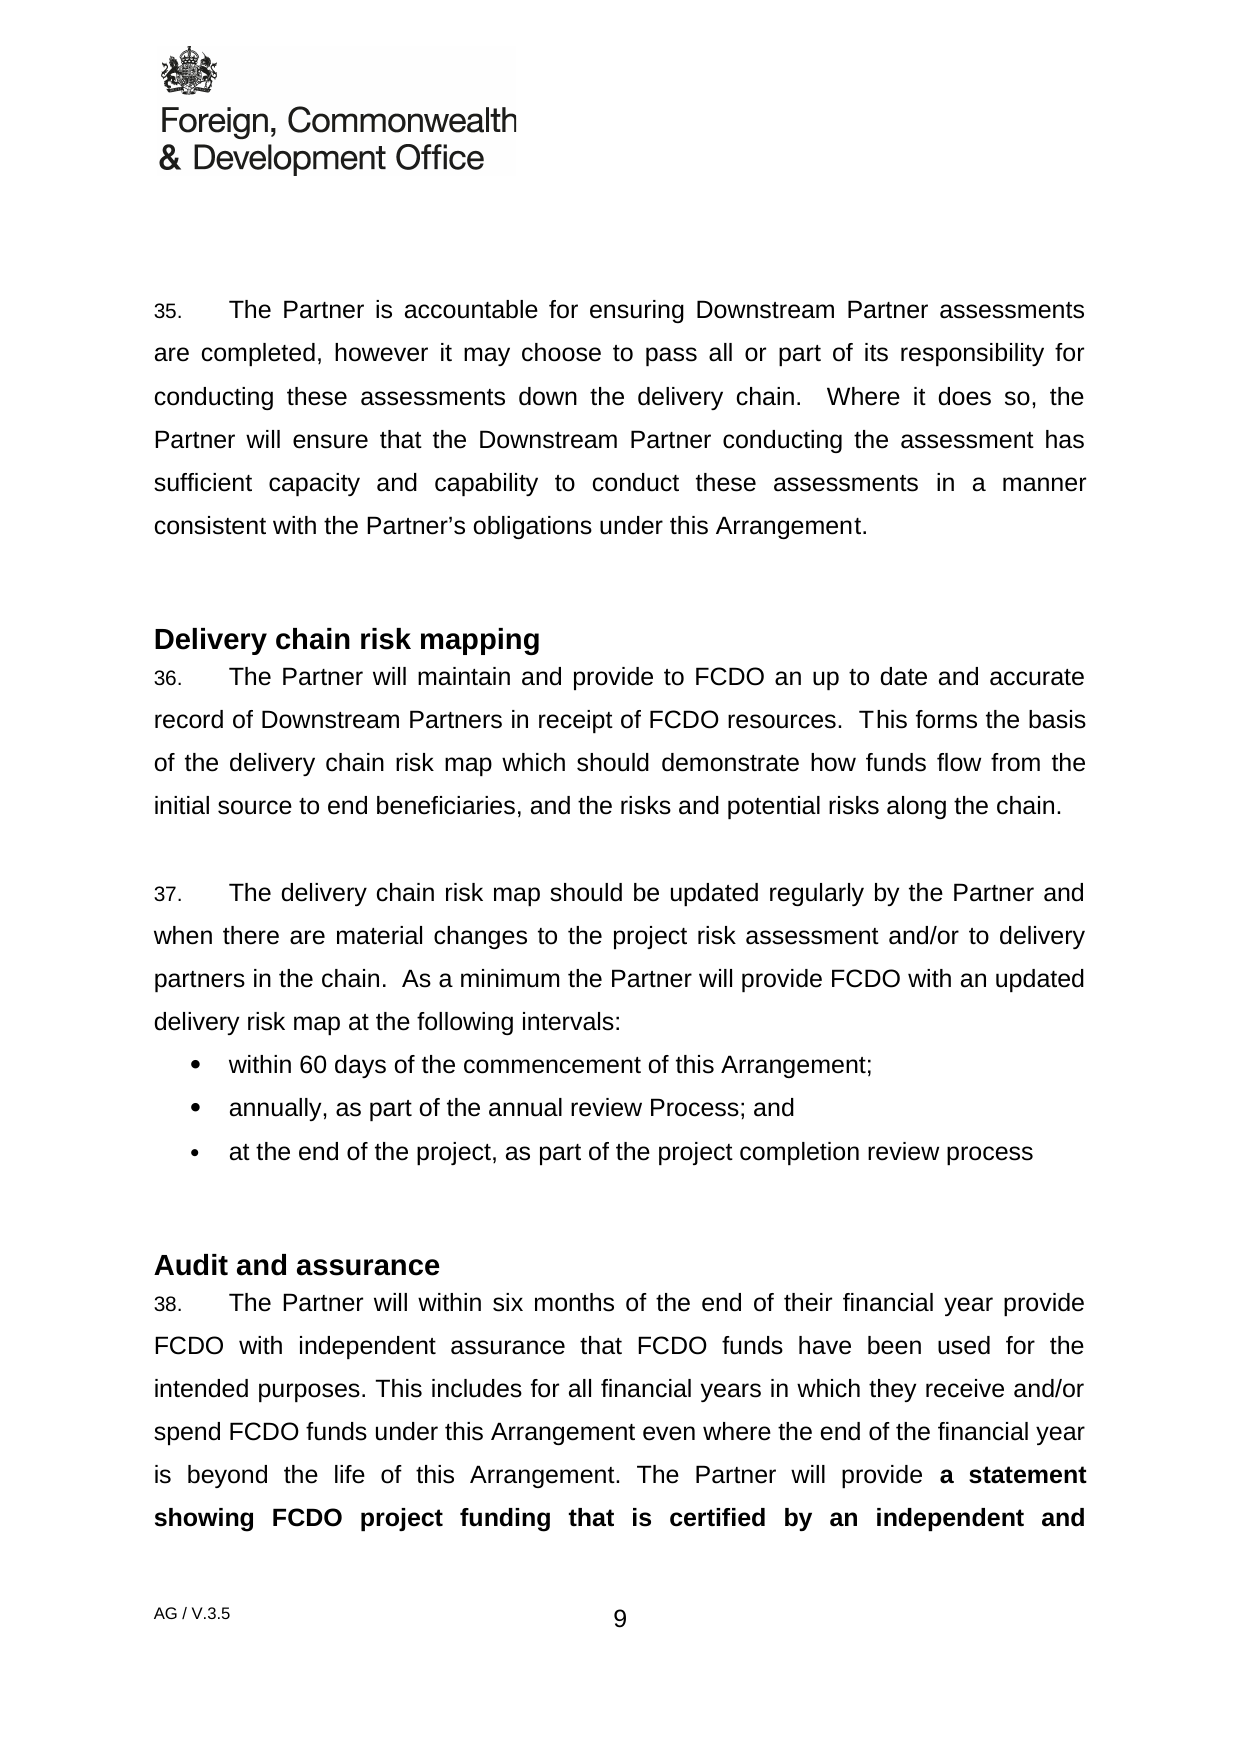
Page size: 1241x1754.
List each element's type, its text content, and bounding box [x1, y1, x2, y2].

subtitle Delivery chain risk mapping [153, 622, 1087, 656]
list The Partner is accountable for ensuring Downstream Partner assessments are completed, however it may choose to pass all or part of its responsibility for conducting these assessments down the delivery chain. Where it does so, the Partner will ensure that the Downstream Partner conducting the assessment has sufficient capacity and capability to conduct these assessments in a manner consistent with the Partner’s obligations under this Arrangement. [153, 295, 1087, 540]
list annually, as part of the annual review Process; and [191, 1093, 1087, 1122]
list The Partner will within six months of the end of their financial year provide FCDO with independent assurance that FCDO funds have been used for the intended purposes. This includes for all financial years in which they receive and/or spend FCDO funds under this Arrangement even where the end of the financial year is beyond the life of this Arrangement. The Partner will provide a statement showing FCDO project funding that is certified by an independent and [153, 1288, 1087, 1532]
subtitle Audit and assurance [153, 1248, 1087, 1281]
list The delivery chain risk map should be updated regularly by the Partner and when there are material changes to the project risk assessment and/or to delivery partners in the chain. As a minimum the Partner will provide FCDO with an updated delivery risk map at the following intervals: [153, 878, 1087, 1036]
list at the end of the project, as part of the project completion review process [191, 1137, 1087, 1165]
list within 60 days of the commencement of this Arrangement; [191, 1050, 1087, 1079]
list The Partner will maintain and provide to FCDO an up to date and accurate record of Downstream Partners in receipt of FCDO resources. This forms the basis of the delivery chain risk map which should demonstrate how funds flow from the initial source to end beneficiaries, and the risks and potential risks along the chain. [153, 662, 1087, 820]
